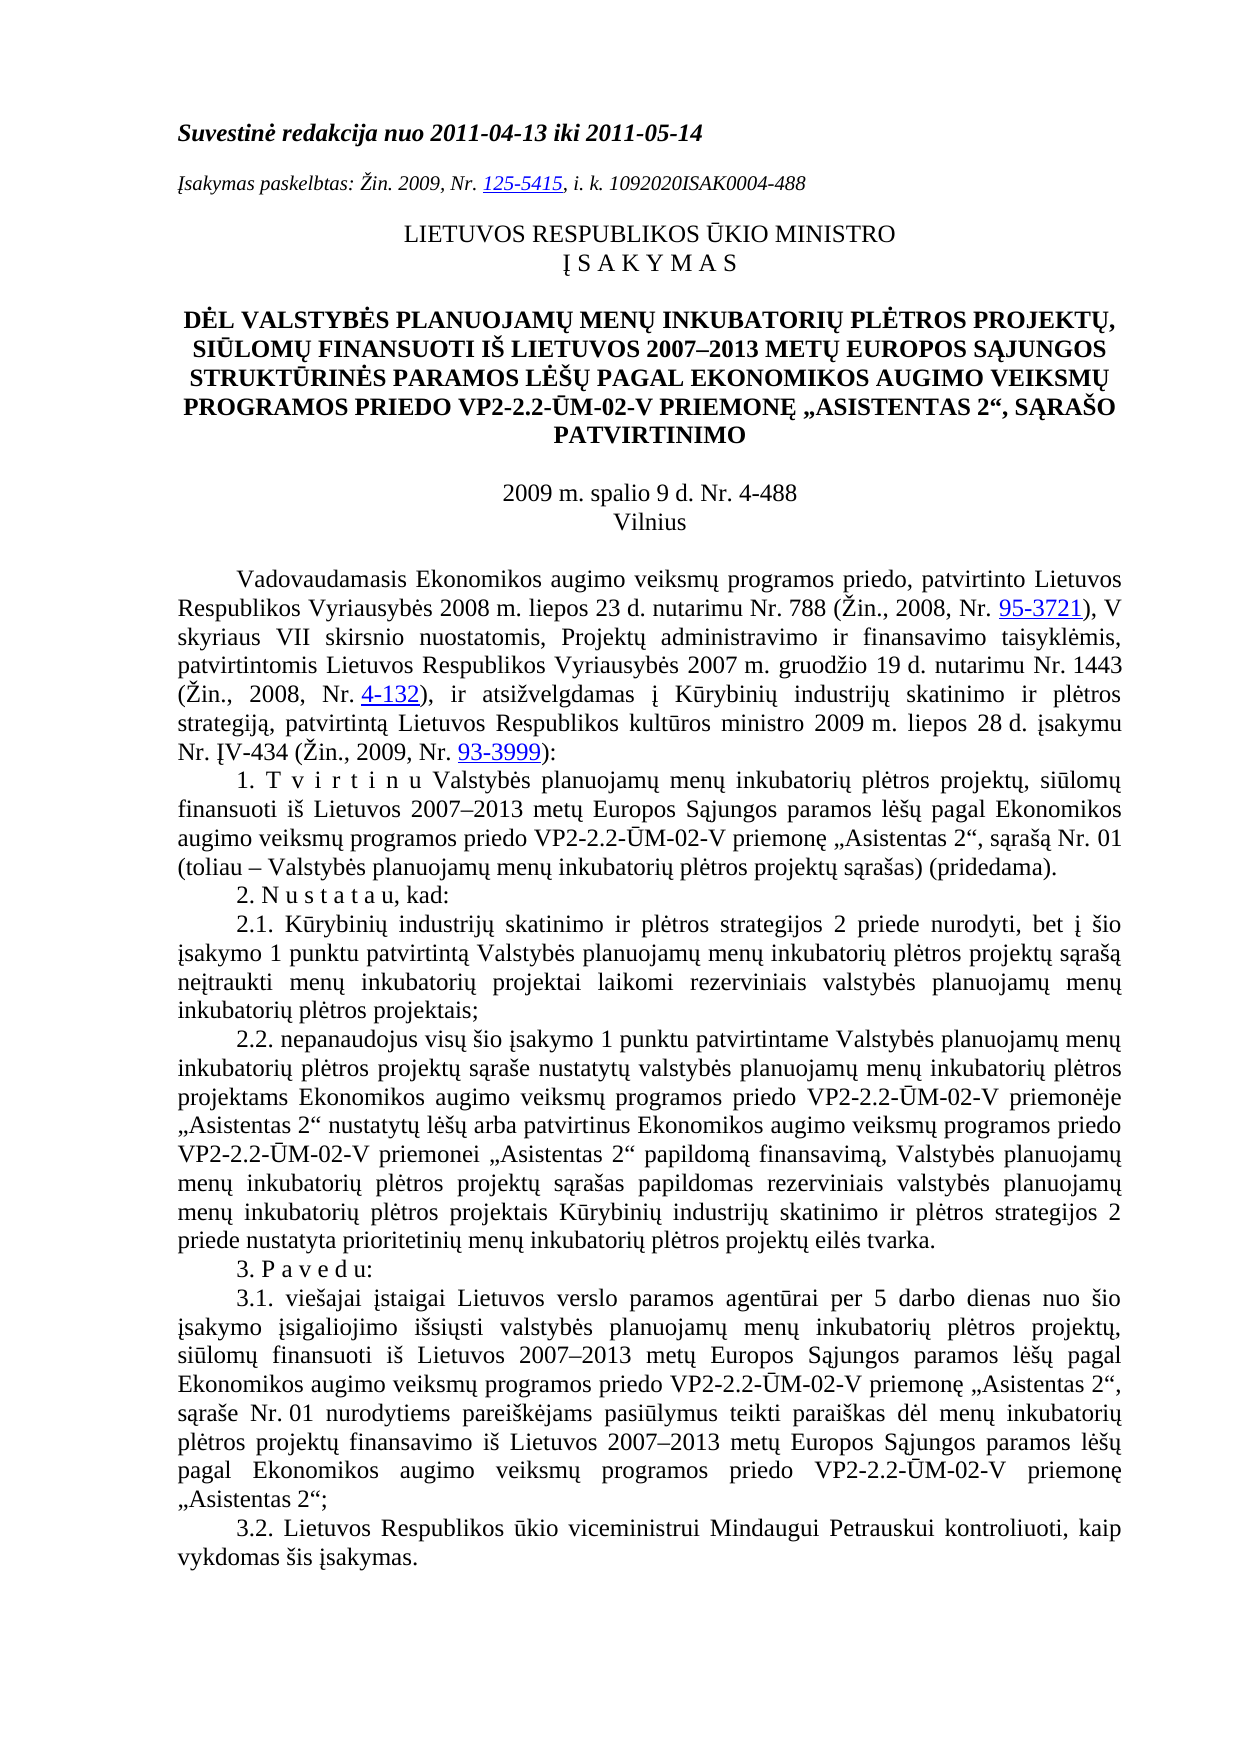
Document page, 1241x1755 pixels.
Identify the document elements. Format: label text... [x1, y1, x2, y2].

text Vilnius [177, 507, 1122, 535]
text DĖL VALSTYBĖS PLANUOJAMŲ MENŲ INKUBATORIŲ PLĖTROS PROJEKTŲ, SIŪLOMŲ FINANSUOTI IŠ LIETUVOS 2007–2013 METŲ EUROPOS SĄJUNGOS STRUKTŪRINĖS PARAMOS LĖŠŲ PAGAL EKONOMIKOS AUGIMO VEIKSMŲ PROGRAMOS PRIEDO VP2-2.2-ŪM-02-V PRIEMONĘ „ASISTENTAS 2“, SĄRAŠO PATVIRTINIMO [177, 305, 1122, 449]
text 1. T v i r t i n u Valstybės planuojamų menų inkubatorių plėtros projektų, siūlomų finansuoti iš Lietuvos 2007–2013 metų Europos Sąjungos paramos lėšų pagal Ekonomikos augimo veiksmų programos priedo VP2-2.2-ŪM-02-V priemonę „Asistentas 2“, sąrašą Nr. 01 (toliau – Valstybės planuojamų menų inkubatorių plėtros projektų sąrašas) (pridedama). [177, 765, 1122, 880]
text 3. P a v e d u: [177, 1254, 1122, 1283]
text 3.2. Lietuvos Respublikos ūkio viceministrui Mindaugui Petrauskui kontroliuoti, kaip vykdomas šis įsakymas. [177, 1513, 1122, 1570]
text LIETUVOS RESPUBLIKOS ŪKIO MINISTRO [177, 219, 1122, 248]
text 2009 m. spalio 9 d. Nr. 4-488 [177, 478, 1122, 507]
text Įsakymas paskelbtas: Žin. 2009, Nr. 125-5415, i. k. 1092020ISAK0004-488 [177, 171, 1122, 195]
text 3.1. viešajai įstaigai Lietuvos verslo paramos agentūrai per 5 darbo dienas nuo šio įsakymo įsigaliojimo išsiųsti valstybės planuojamų menų inkubatorių plėtros projektų, siūlomų finansuoti iš Lietuvos 2007–2013 metų Europos Sąjungos paramos lėšų pagal Ekonomikos augimo veiksmų programos priedo VP2-2.2-ŪM-02-V priemonę „Asistentas 2“, sąraše Nr. 01 nurodytiems pareiškėjams pasiūlymus teikti paraiškas dėl menų inkubatorių plėtros projektų finansavimo iš Lietuvos 2007–2013 metų Europos Sąjungos paramos lėšų pagal Ekonomikos augimo veiksmų programos priedo VP2-2.2-ŪM-02-V priemonę „Asistentas 2“; [177, 1283, 1122, 1513]
text Vadovaudamasis Ekonomikos augimo veiksmų programos priedo, patvirtinto Lietuvos Respublikos Vyriausybės 2008 m. liepos 23 d. nutarimu Nr. 788 (Žin., 2008, Nr. 95-3721), V skyriaus VII skirsnio nuostatomis, Projektų administravimo ir finansavimo taisyklėmis, patvirtintomis Lietuvos Respublikos Vyriausybės 2007 m. gruodžio 19 d. nutarimu Nr. 1443 (Žin., 2008, Nr. 4-132), ir atsižvelgdamas į Kūrybinių industrijų skatinimo ir plėtros strategiją, patvirtintą Lietuvos Respublikos kultūros ministro 2009 m. liepos 28 d. įsakymu Nr. ĮV-434 (Žin., 2009, Nr. 93-3999): [177, 564, 1122, 765]
text Į S A K Y M A S [177, 248, 1122, 277]
text 2. N u s t a t a u, kad: [177, 880, 1122, 909]
text 2.1. Kūrybinių industrijų skatinimo ir plėtros strategijos 2 priede nurodyti, bet į šio įsakymo 1 punktu patvirtintą Valstybės planuojamų menų inkubatorių plėtros projektų sąrašą neįtraukti menų inkubatorių projektai laikomi rezerviniais valstybės planuojamų menų inkubatorių plėtros projektais; [177, 909, 1122, 1024]
text Suvestinė redakcija nuo 2011-04-13 iki 2011-05-14 [177, 118, 1122, 147]
text 2.2. nepanaudojus visų šio įsakymo 1 punktu patvirtintame Valstybės planuojamų menų inkubatorių plėtros projektų sąraše nustatytų valstybės planuojamų menų inkubatorių plėtros projektams Ekonomikos augimo veiksmų programos priedo VP2-2.2-ŪM-02-V priemonėje „Asistentas 2“ nustatytų lėšų arba patvirtinus Ekonomikos augimo veiksmų programos priedo VP2-2.2-ŪM-02-V priemonei „Asistentas 2“ papildomą finansavimą, Valstybės planuojamų menų inkubatorių plėtros projektų sąrašas papildomas rezerviniais valstybės planuojamų menų inkubatorių plėtros projektais Kūrybinių industrijų skatinimo ir plėtros strategijos 2 priede nustatyta prioritetinių menų inkubatorių plėtros projektų eilės tvarka. [177, 1024, 1122, 1254]
